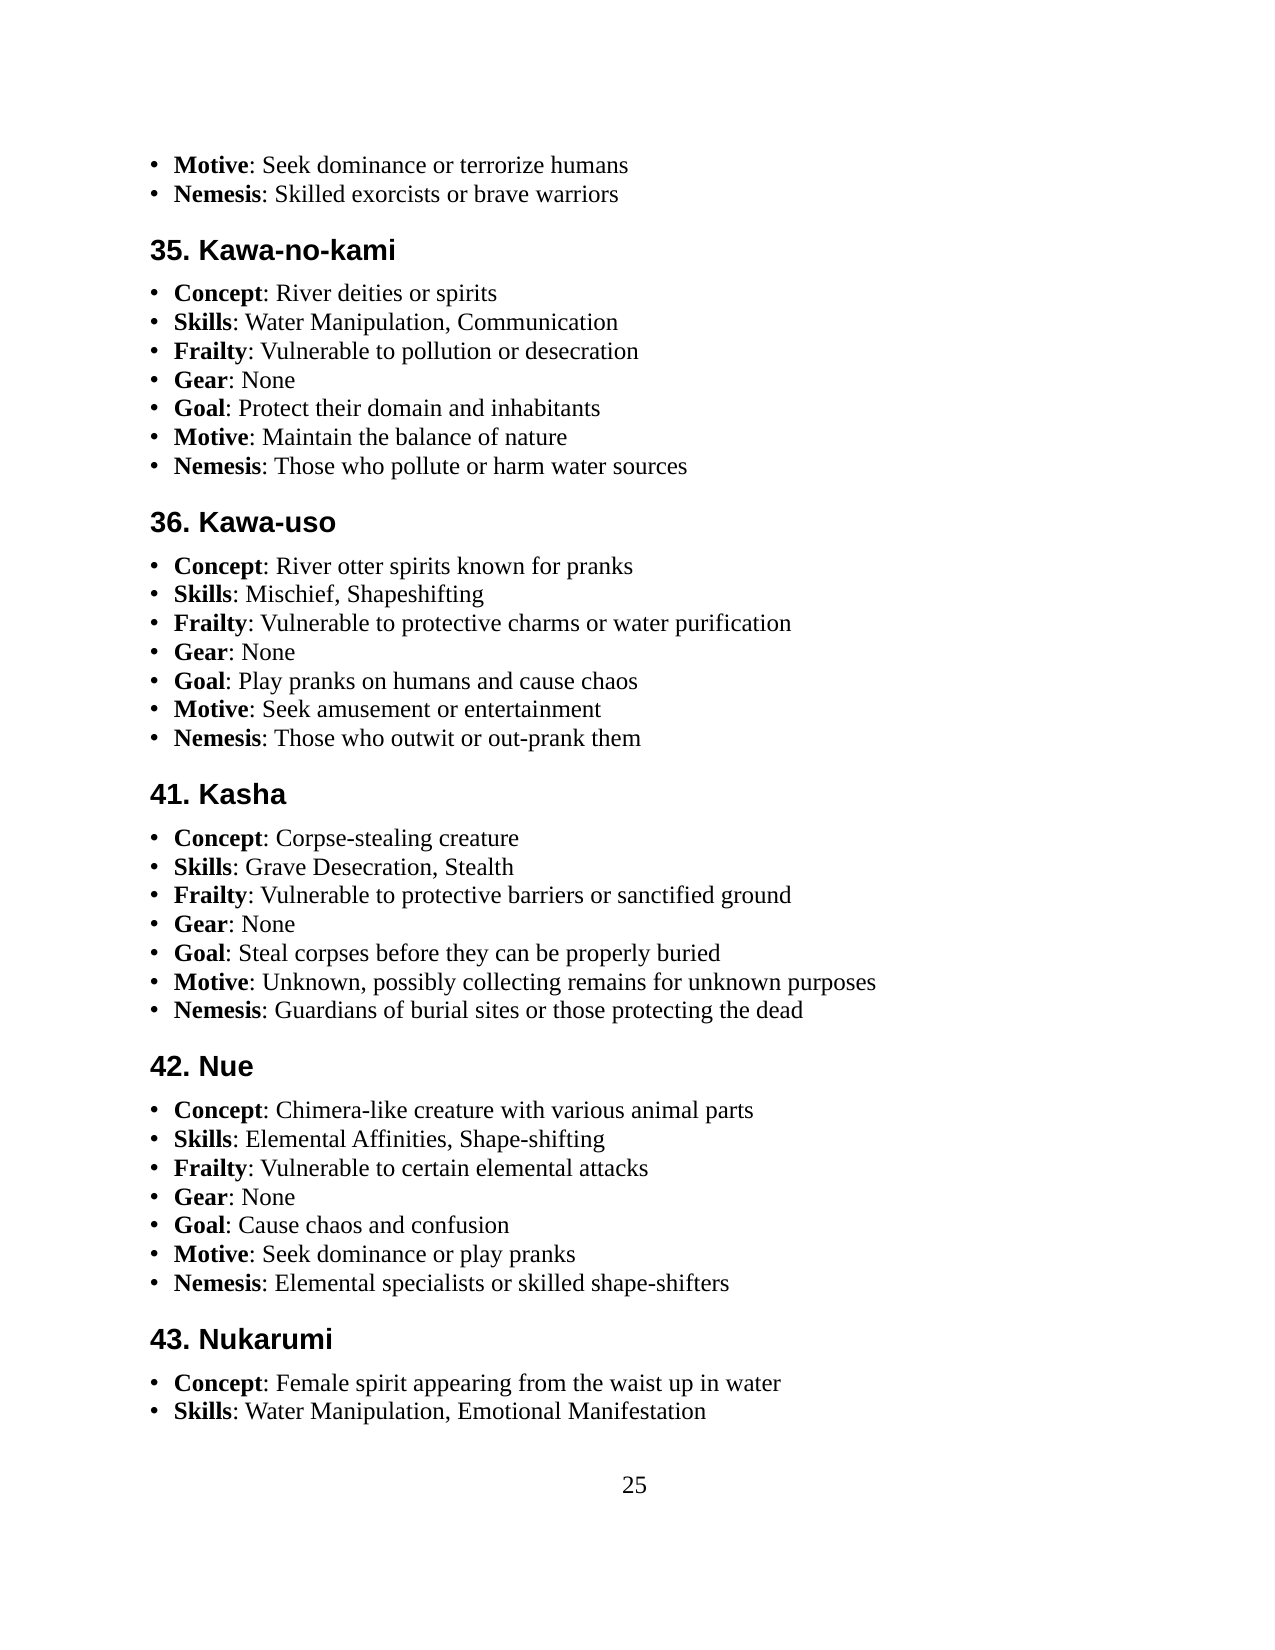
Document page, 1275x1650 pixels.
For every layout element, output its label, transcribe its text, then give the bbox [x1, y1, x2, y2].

list Skills: Water Manipulation, Communication [150, 307, 1125, 336]
list Nemesis: Those who pollute or harm water sources [150, 451, 1125, 480]
subtitle 36. Kawa-uso [150, 505, 1125, 538]
list Gear: None [150, 1182, 1125, 1210]
list Nemesis: Guardians of burial sites or those protecting the dead [150, 996, 1125, 1024]
list Gear: None [150, 637, 1125, 666]
list Motive: Seek amusement or entertainment [150, 694, 1125, 723]
subtitle 43. Nukarumi [150, 1322, 1125, 1355]
list Motive: Unknown, possibly collecting remains for unknown purposes [150, 967, 1125, 996]
list Gear: None [150, 909, 1125, 938]
list Nemesis: Those who outwit or out-prank them [150, 723, 1125, 752]
list Frailty: Vulnerable to protective barriers or sanctified ground [150, 881, 1125, 909]
subtitle 42. Nue [150, 1049, 1125, 1083]
list Motive: Maintain the balance of nature [150, 422, 1125, 451]
list Goal: Protect their domain and inhabitants [150, 393, 1125, 422]
subtitle 41. Kasha [150, 777, 1125, 811]
list Concept: River deities or spirits [150, 278, 1125, 307]
list Skills: Mischief, Shapeshifting [150, 579, 1125, 608]
list Frailty: Vulnerable to certain elemental attacks [150, 1153, 1125, 1182]
list Skills: Grave Desecration, Stealth [150, 852, 1125, 881]
list Concept: River otter spirits known for pranks [150, 551, 1125, 579]
list Goal: Cause chaos and confusion [150, 1210, 1125, 1239]
list Skills: Water Manipulation, Emotional Manifestation [150, 1396, 1125, 1425]
list Gear: None [150, 365, 1125, 393]
list Frailty: Vulnerable to protective charms or water purification [150, 608, 1125, 637]
list Goal: Play pranks on humans and cause chaos [150, 666, 1125, 694]
list Nemesis: Skilled exorcists or brave warriors [150, 179, 1125, 207]
list Frailty: Vulnerable to pollution or desecration [150, 336, 1125, 365]
list Goal: Steal corpses before they can be properly buried [150, 938, 1125, 967]
list Nemesis: Elemental specialists or skilled shape-shifters [150, 1268, 1125, 1297]
list Concept: Chimera-like creature with various animal parts [150, 1095, 1125, 1124]
list Concept: Corpse-stealing creature [150, 823, 1125, 852]
list Motive: Seek dominance or play pranks [150, 1239, 1125, 1268]
list Skills: Elemental Affinities, Shape-shifting [150, 1124, 1125, 1153]
subtitle 35. Kawa-no-kami [150, 232, 1125, 266]
list Concept: Female spirit appearing from the waist up in water [150, 1368, 1125, 1396]
list Motive: Seek dominance or terrorize humans [150, 150, 1125, 179]
